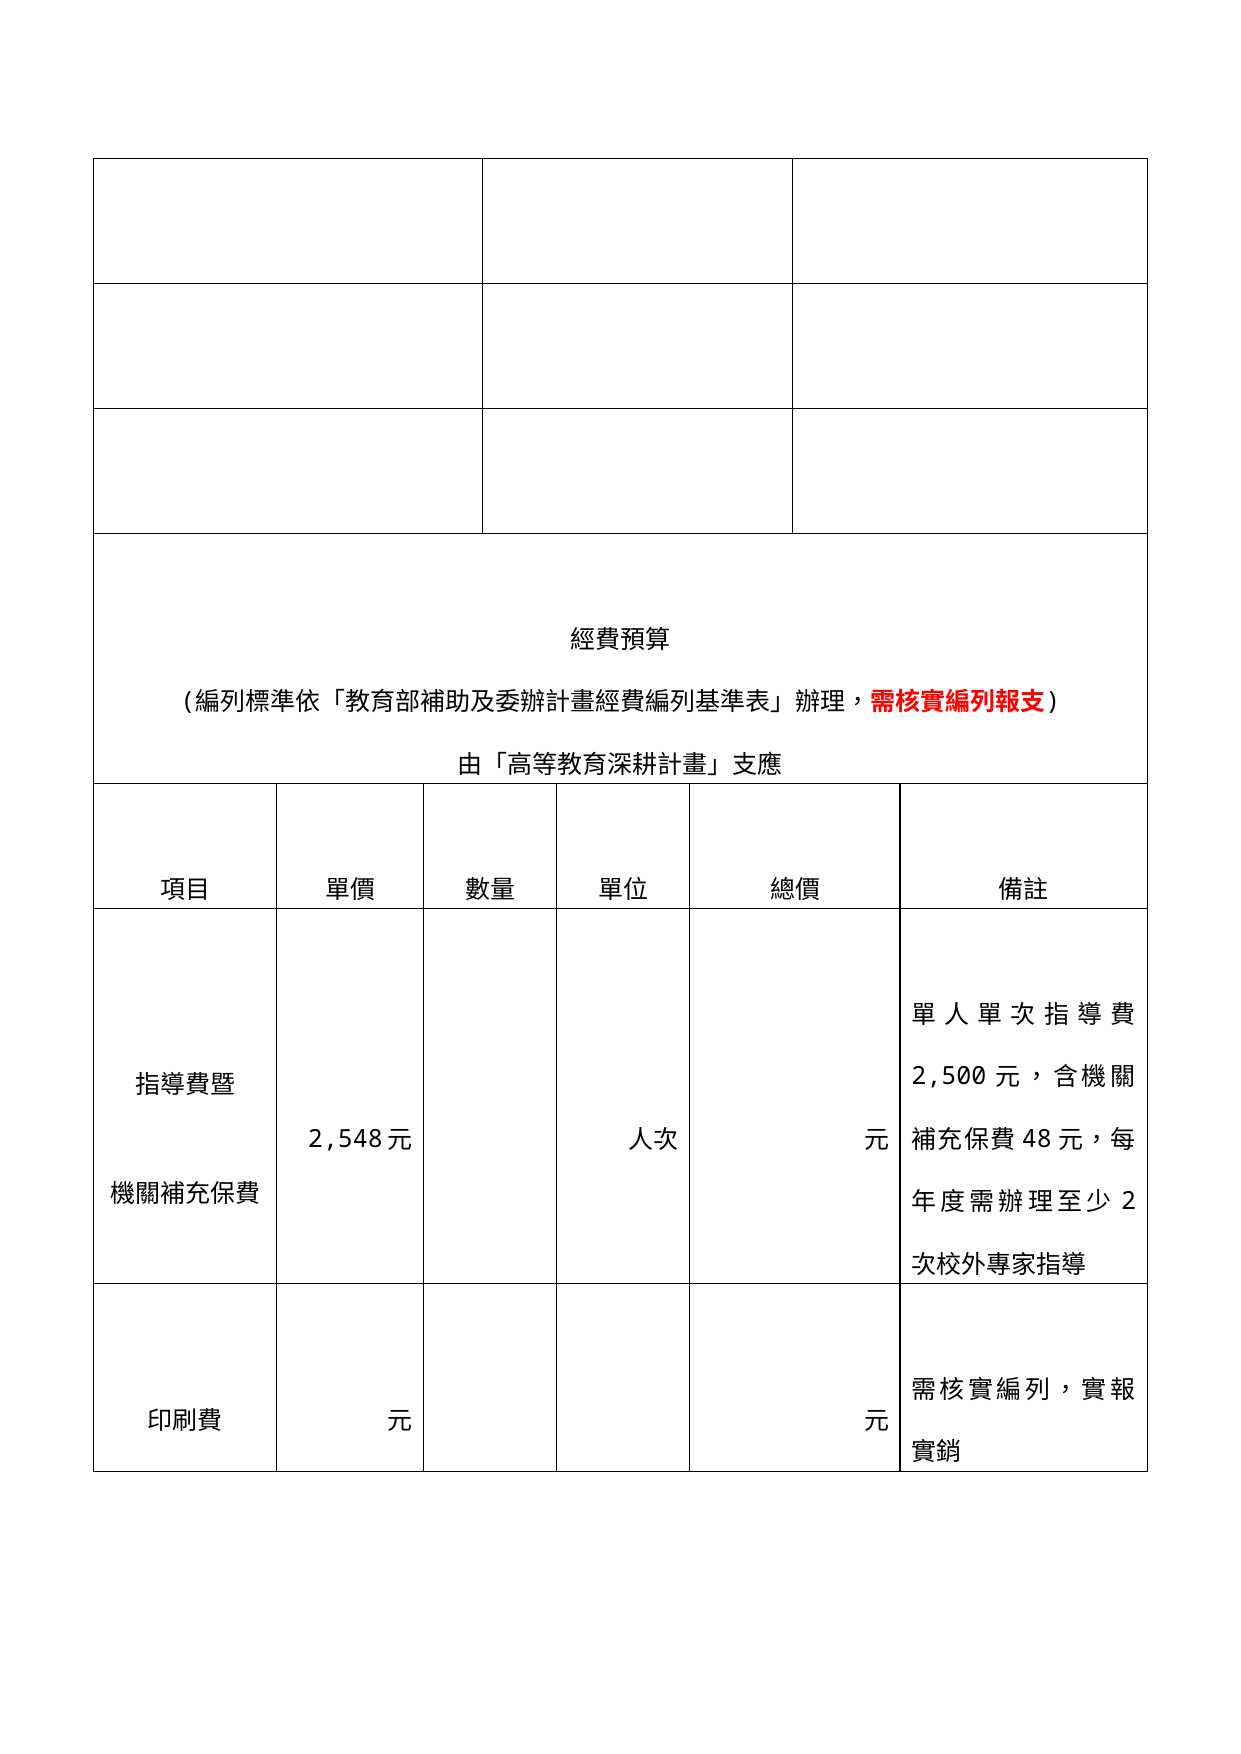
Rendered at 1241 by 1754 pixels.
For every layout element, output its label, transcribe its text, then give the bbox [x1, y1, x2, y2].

table_cell 總價 [690, 784, 899, 908]
table_cell 指導費暨 機關補充保費 [94, 909, 276, 1283]
table_cell [483, 284, 792, 408]
table_cell [424, 909, 556, 1283]
table_cell [94, 159, 482, 283]
table_cell [793, 284, 1147, 408]
table_cell 元 [690, 1284, 899, 1471]
table_cell 經費預算 (編列標準依「教育部補助及委辦計畫經費編列基準表」辦理，需核實編列報支) 由「高等教育深耕計畫」支應 [94, 534, 1147, 783]
table_cell 元 [277, 1284, 423, 1471]
table_cell 元 [690, 909, 899, 1283]
table_cell [557, 1284, 689, 1471]
table_cell [793, 159, 1147, 283]
table_cell 印刷費 [94, 1284, 276, 1471]
table_cell [94, 284, 482, 408]
table_cell [483, 409, 792, 533]
table_cell 需核實編列，實報實銷 [901, 1284, 1147, 1471]
table_cell 項目 [94, 784, 276, 908]
table_cell 數量 [424, 784, 556, 908]
table_cell 2,548元 [277, 909, 423, 1283]
table_cell 單位 [557, 784, 689, 908]
table_cell [424, 1284, 556, 1471]
table_cell 人次 [557, 909, 689, 1283]
table_cell [94, 409, 482, 533]
table_cell 單人單次指導費2,500元，含機關補充保費48元，每年度需辦理至少2次校外專家指導 [901, 909, 1147, 1283]
table_cell 單價 [277, 784, 423, 908]
table_cell 備註 [901, 784, 1147, 908]
table_cell [793, 409, 1147, 533]
table_cell [483, 159, 792, 283]
